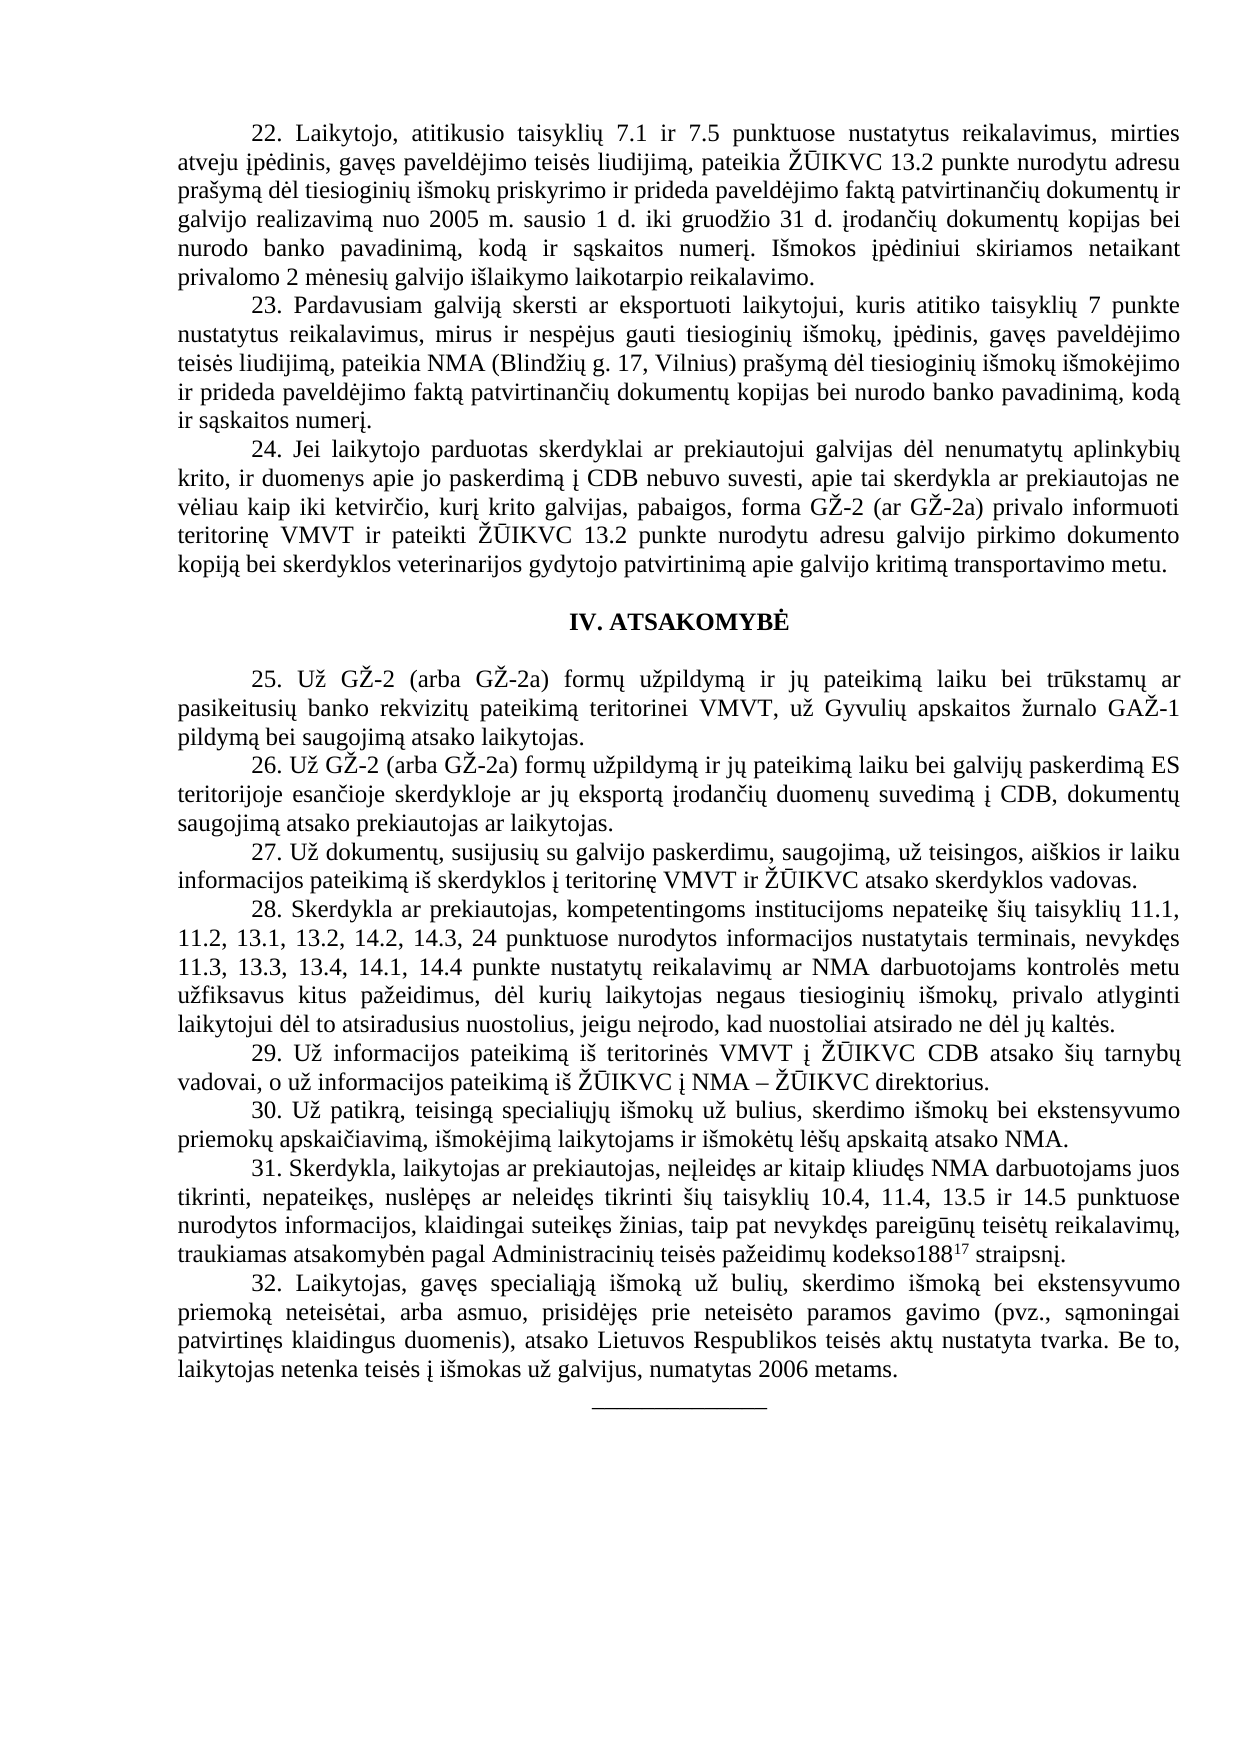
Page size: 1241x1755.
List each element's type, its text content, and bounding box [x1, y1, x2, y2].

text 23. Pardavusiam galviją skersti ar eksportuoti laikytojui, kuris atitiko taisyklių 7 punkte nustatytus reikalavimus, mirus ir nespėjus gauti tiesioginių išmokų, įpėdinis, gavęs paveldėjimo teisės liudijimą, pateikia NMA (Blindžių g. 17, Vilnius) prašymą dėl tiesioginių išmokų išmokėjimo ir prideda paveldėjimo faktą patvirtinančių dokumentų kopijas bei nurodo banko pavadinimą, kodą ir sąskaitos numerį. [177, 291, 1181, 434]
text ______________ [177, 1383, 1181, 1412]
text 26. Už GŽ-2 (arba GŽ-2a) formų užpildymą ir jų pateikimą laiku bei galvijų paskerdimą ES teritorijoje esančioje skerdykloje ar jų eksportą įrodančių duomenų suvedimą į CDB, dokumentų saugojimą atsako prekiautojas ar laikytojas. [177, 751, 1181, 837]
text 28. Skerdykla ar prekiautojas, kompetentingoms institucijoms nepateikę šių taisyklių 11.1, 11.2, 13.1, 13.2, 14.2, 14.3, 24 punktuose nurodytos informacijos nustatytais terminais, nevykdęs 11.3, 13.3, 13.4, 14.1, 14.4 punkte nustatytų reikalavimų ar NMA darbuotojams kontrolės metu užfiksavus kitus pažeidimus, dėl kurių laikytojas negaus tiesioginių išmokų, privalo atlyginti laikytojui dėl to atsiradusius nuostolius, jeigu neįrodo, kad nuostoliai atsirado ne dėl jų kaltės. [177, 894, 1181, 1038]
text 25. Už GŽ-2 (arba GŽ-2a) formų užpildymą ir jų pateikimą laiku bei trūkstamų ar pasikeitusių banko rekvizitų pateikimą teritorinei VMVT, už Gyvulių apskaitos žurnalo GAŽ-1 pildymą bei saugojimą atsako laikytojas. [177, 664, 1181, 751]
text 32. Laikytojas, gavęs specialiąją išmoką už bulių, skerdimo išmoką bei ekstensyvumo priemoką neteisėtai, arba asmuo, prisidėjęs prie neteisėto paramos gavimo (pvz., sąmoningai patvirtinęs klaidingus duomenis), atsako Lietuvos Respublikos teisės aktų nustatyta tvarka. Be to, laikytojas netenka teisės į išmokas už galvijus, numatytas 2006 metams. [177, 1268, 1181, 1383]
text 29. Už informacijos pateikimą iš teritorinės VMVT į ŽŪIKVC CDB atsako šių tarnybų vadovai, o už informacijos pateikimą iš ŽŪIKVC į NMA – ŽŪIKVC direktorius. [177, 1038, 1181, 1096]
text 31. Skerdykla, laikytojas ar prekiautojas, neįleidęs ar kitaip kliudęs NMA darbuotojams juos tikrinti, nepateikęs, nuslėpęs ar neleidęs tikrinti šių taisyklių 10.4, 11.4, 13.5 ir 14.5 punktuose nurodytos informacijos, klaidingai suteikęs žinias, taip pat nevykdęs pareigūnų teisėtų reikalavimų, traukiamas atsakomybėn pagal Administracinių teisės pažeidimų kodekso18817 straipsnį. [177, 1153, 1181, 1268]
text 27. Už dokumentų, susijusių su galvijo paskerdimu, saugojimą, už teisingos, aiškios ir laiku informacijos pateikimą iš skerdyklos į teritorinę VMVT ir ŽŪIKVC atsako skerdyklos vadovas. [177, 837, 1181, 894]
text 24. Jei laikytojo parduotas skerdyklai ar prekiautojui galvijas dėl nenumatytų aplinkybių krito, ir duomenys apie jo paskerdimą į CDB nebuvo suvesti, apie tai skerdykla ar prekiautojas ne vėliau kaip iki ketvirčio, kurį krito galvijas, pabaigos, forma GŽ-2 (ar GŽ-2a) privalo informuoti teritorinę VMVT ir pateikti ŽŪIKVC 13.2 punkte nurodytu adresu galvijo pirkimo dokumento kopiją bei skerdyklos veterinarijos gydytojo patvirtinimą apie galvijo kritimą transportavimo metu. [177, 434, 1181, 578]
text 30. Už patikrą, teisingą specialiųjų išmokų už bulius, skerdimo išmokų bei ekstensyvumo priemokų apskaičiavimą, išmokėjimą laikytojams ir išmokėtų lėšų apskaitą atsako NMA. [177, 1096, 1181, 1153]
text 22. Laikytojo, atitikusio taisyklių 7.1 ir 7.5 punktuose nustatytus reikalavimus, mirties atveju įpėdinis, gavęs paveldėjimo teisės liudijimą, pateikia ŽŪIKVC 13.2 punkte nurodytu adresu prašymą dėl tiesioginių išmokų priskyrimo ir prideda paveldėjimo faktą patvirtinančių dokumentų ir galvijo realizavimą nuo 2005 m. sausio 1 d. iki gruodžio 31 d. įrodančių dokumentų kopijas bei nurodo banko pavadinimą, kodą ir sąskaitos numerį. Išmokos įpėdiniui skiriamos netaikant privalomo 2 mėnesių galvijo išlaikymo laikotarpio reikalavimo. [177, 118, 1181, 291]
text IV. ATSAKOMYBĖ [177, 607, 1181, 636]
